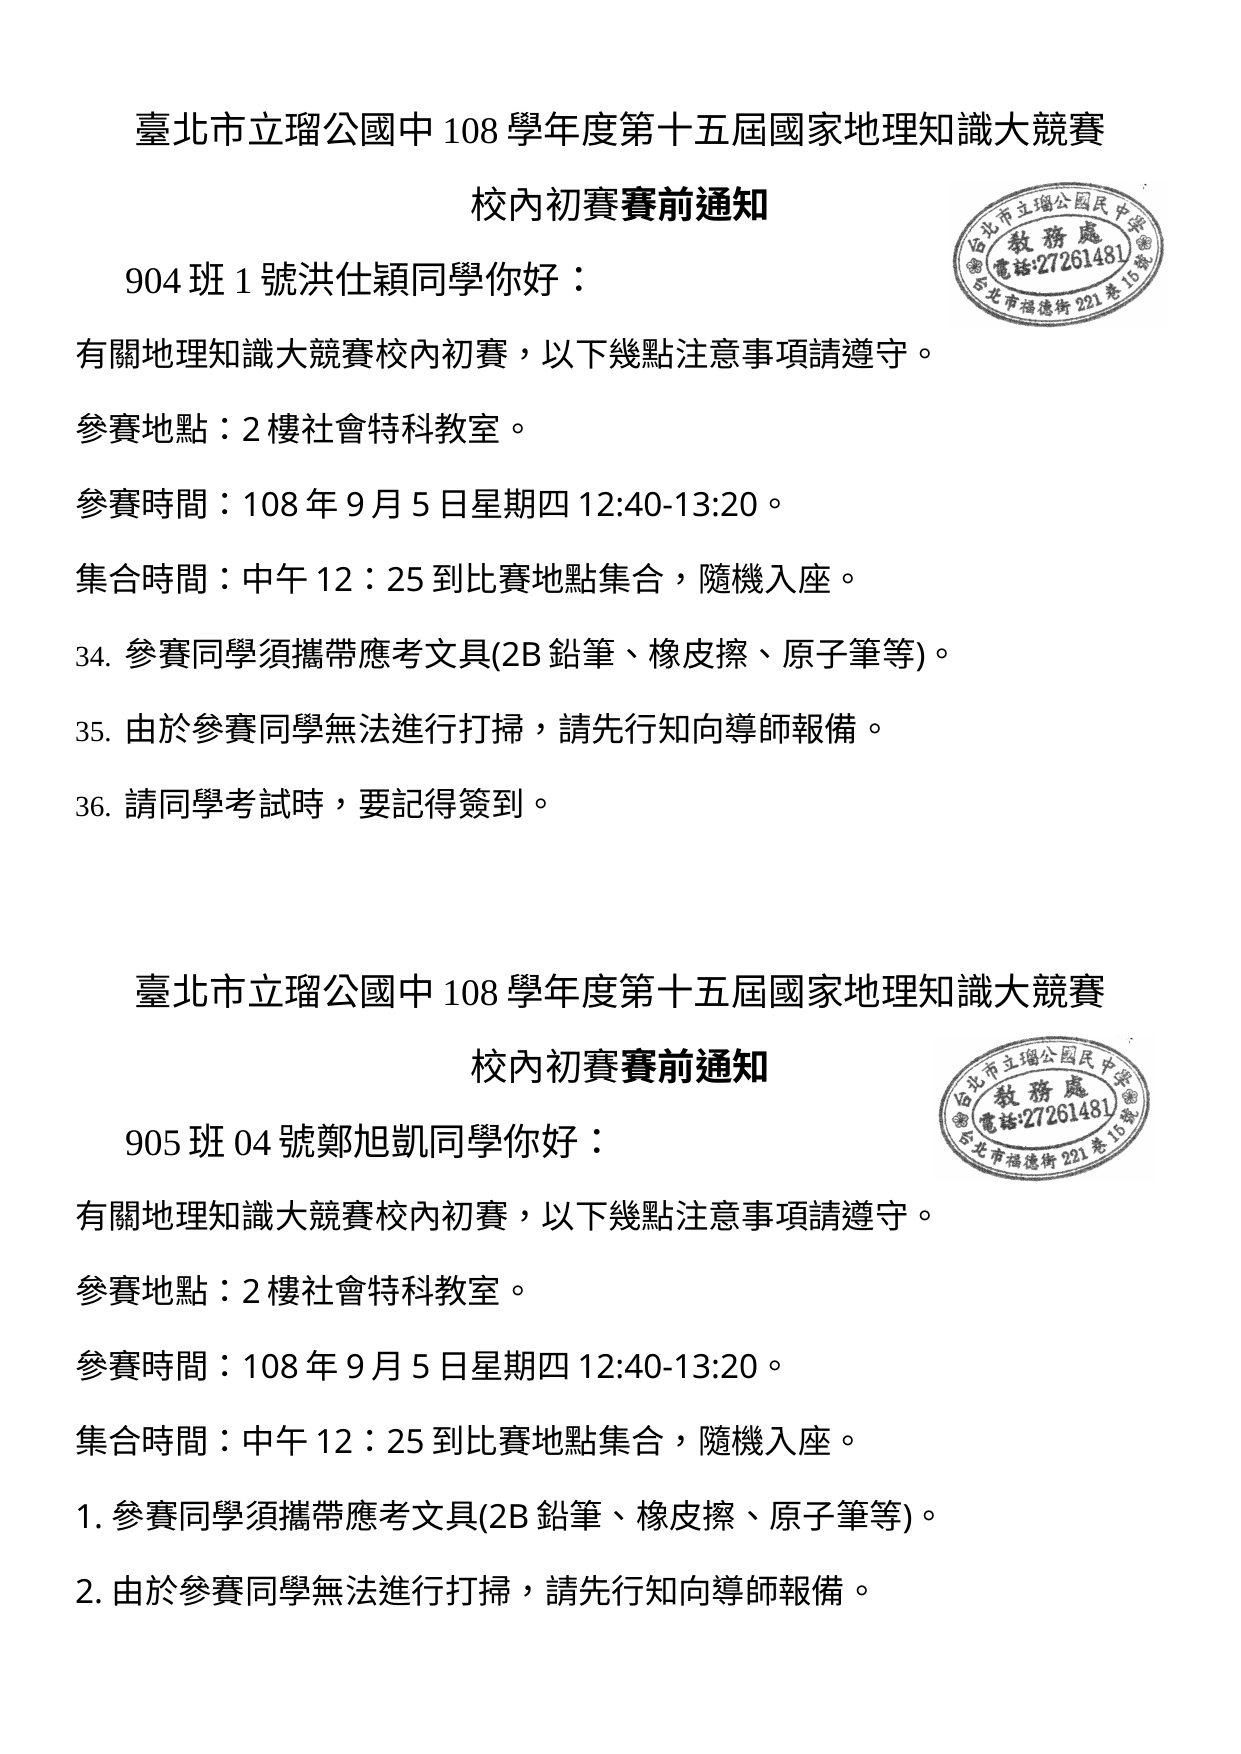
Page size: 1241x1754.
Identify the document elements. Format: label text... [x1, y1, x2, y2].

text 校內初賽賽前通知 [75, 164, 1165, 239]
text 2. 由於參賽同學無法進行打掃，請先行知向導師報備。 [75, 1552, 1165, 1627]
text 校內初賽賽前通知 [75, 1027, 1165, 1102]
text 參賽時間：108年9月5日星期四12:40-13:20。 [75, 464, 1165, 539]
text [1155, 1102, 1165, 1177]
text 有關地理知識大競賽校內初賽，以下幾點注意事項請遵守。 [75, 1177, 1165, 1252]
text 905班04號鄭旭凱同學你好： [75, 1102, 934, 1177]
text 1. 參賽同學須攜帶應考文具(2B鉛筆、橡皮擦、原子筆等)。 [75, 1477, 1165, 1552]
text 有關地理知識大競賽校內初賽，以下幾點注意事項請遵守。 [75, 314, 1165, 389]
text 參賽地點：2樓社會特科教室。 [75, 389, 1165, 464]
list 由於參賽同學無法進行打掃，請先行知向導師報備。 [75, 689, 1165, 764]
text 集合時間：中午12：25到比賽地點集合，隨機入座。 [75, 539, 1165, 614]
list 參賽同學須攜帶應考文具(2B鉛筆、橡皮擦、原子筆等)。 [75, 614, 1165, 689]
text 904班1號洪仕穎同學你好： [75, 239, 948, 314]
list 請同學考試時，要記得簽到。 [75, 764, 1165, 839]
text 臺北市立瑠公國中108學年度第十五屆國家地理知識大競賽 [75, 89, 1165, 164]
text 參賽時間：108年9月5日星期四12:40-13:20。 [75, 1327, 1165, 1402]
text 參賽地點：2樓社會特科教室。 [75, 1252, 1165, 1327]
text 集合時間：中午12：25到比賽地點集合，隨機入座。 [75, 1402, 1165, 1477]
text 臺北市立瑠公國中108學年度第十五屆國家地理知識大競賽 [75, 952, 1165, 1027]
